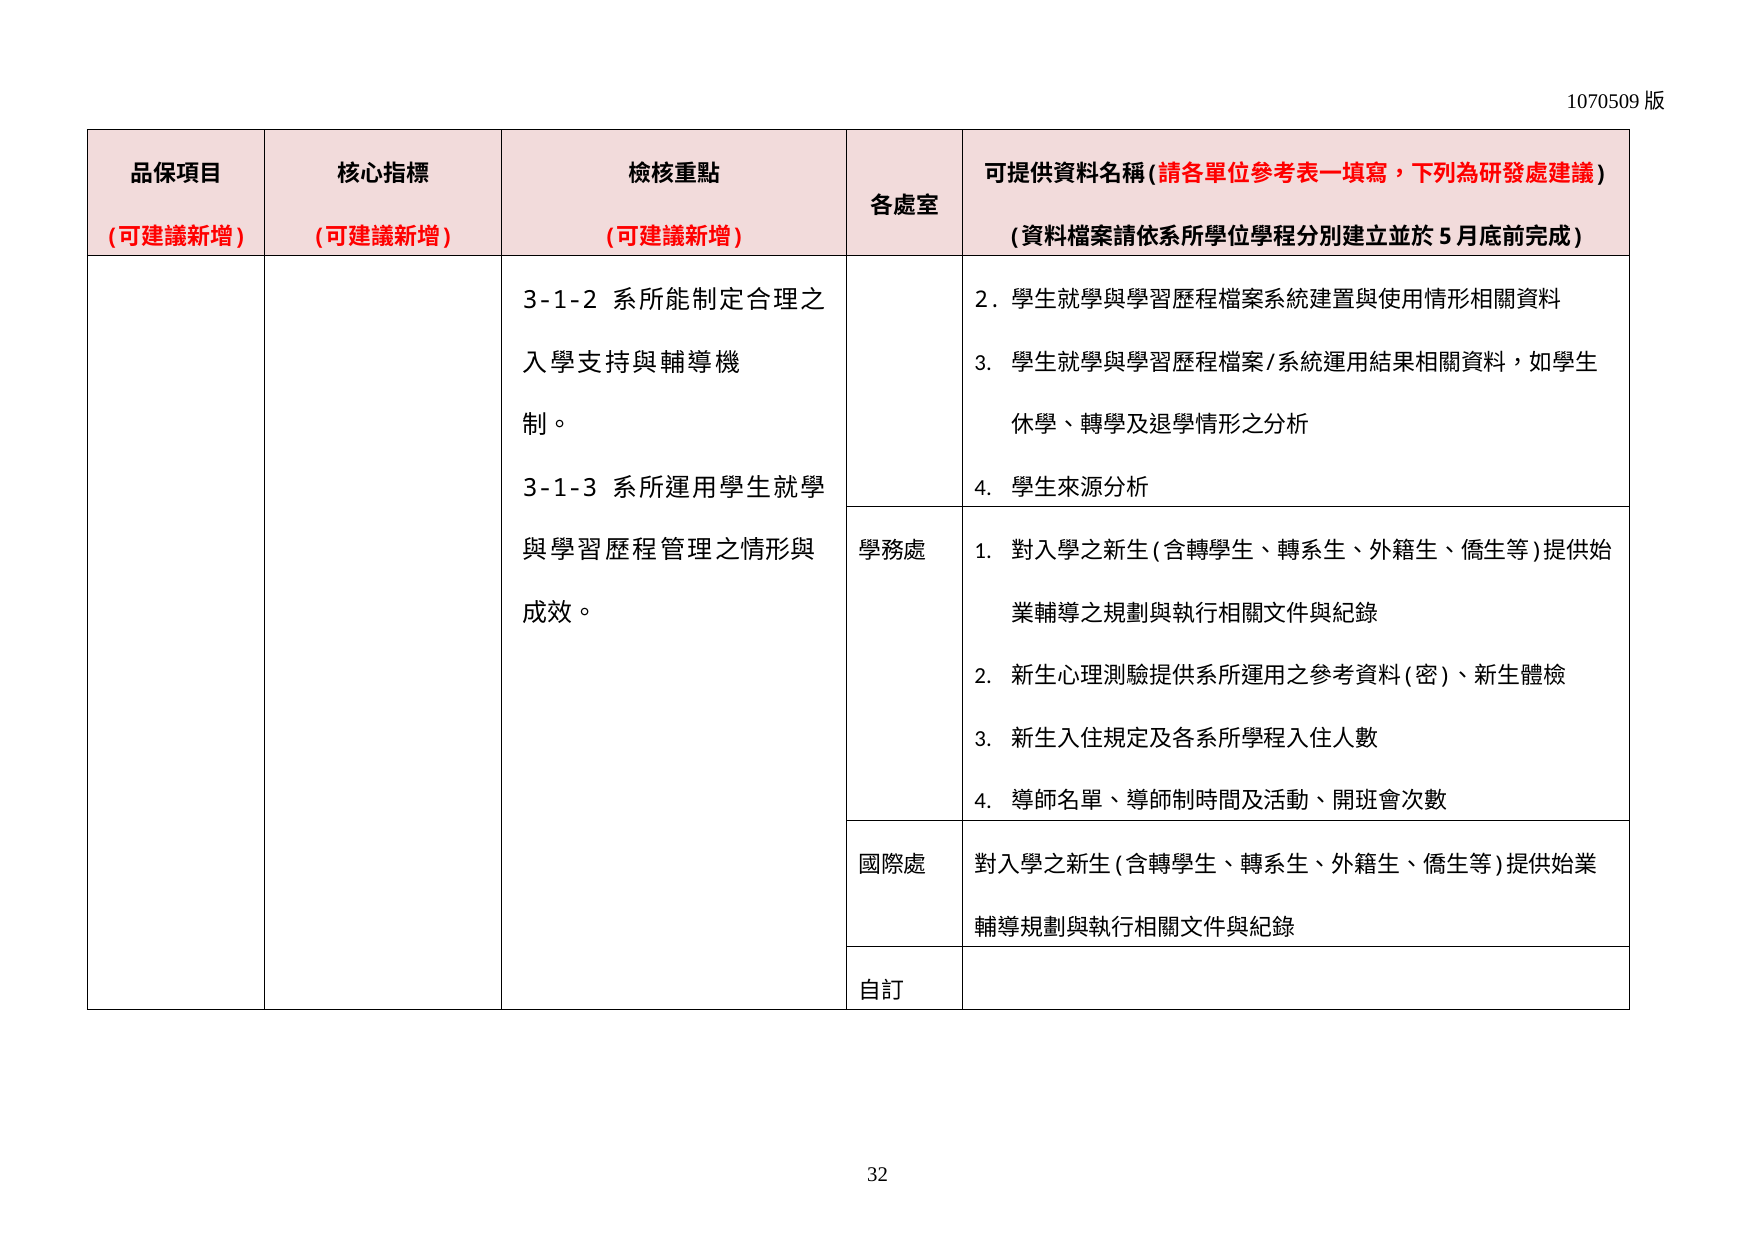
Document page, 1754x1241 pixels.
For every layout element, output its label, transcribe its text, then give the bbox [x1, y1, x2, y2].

table_cell 自訂 [847, 947, 962, 1009]
table_cell 國際處 [847, 821, 962, 946]
table_cell 對入學之新生(含轉學生、轉系生、外籍生、僑生等)提供始業輔導規劃與執行相關文件與紀錄 [963, 821, 1629, 946]
table_header 核心指標 (可建議新增) [265, 130, 501, 255]
table_header 檢核重點 (可建議新增) [502, 130, 846, 255]
table_cell 近五年系所學位學程招生及學生入學就讀統計、學生平均修業年限 學生就學與學習歷程檔案系統建置與使用情形相關資料 學生就學與學習歷程檔案/系統運用結果相關資料，如學生休學、轉學及退學情形之分析 學生來源分析 [963, 256, 1629, 506]
table_cell [963, 947, 1629, 1009]
table_cell 對入學之新生(含轉學生、轉系生、外籍生、僑生等)提供始業輔導之規劃與執行相關文件與紀錄 新生心理測驗提供系所運用之參考資料(密)、新生體檢 新生入住規定及各系所學程入住人數 導師名單、導師制時間及活動、開班會次數 [963, 507, 1629, 820]
table_cell [847, 256, 962, 506]
table_header 各處室 [847, 130, 962, 255]
table_cell [265, 256, 501, 1009]
table_header 品保項目 (可建議新增) [88, 130, 264, 255]
table_cell 學務處 [847, 507, 962, 820]
table_cell 3-1-2 系所能制定合理之入學支持與輔導機 制。 3-1-3 系所運用學生就學與學習歷程管理之情形與成效。 [502, 256, 846, 1009]
table_cell [88, 256, 264, 1009]
table_header 可提供資料名稱(請各單位參考表一填寫，下列為研發處建議) (資料檔案請依系所學位學程分別建立並於5月底前完成) [963, 130, 1629, 255]
